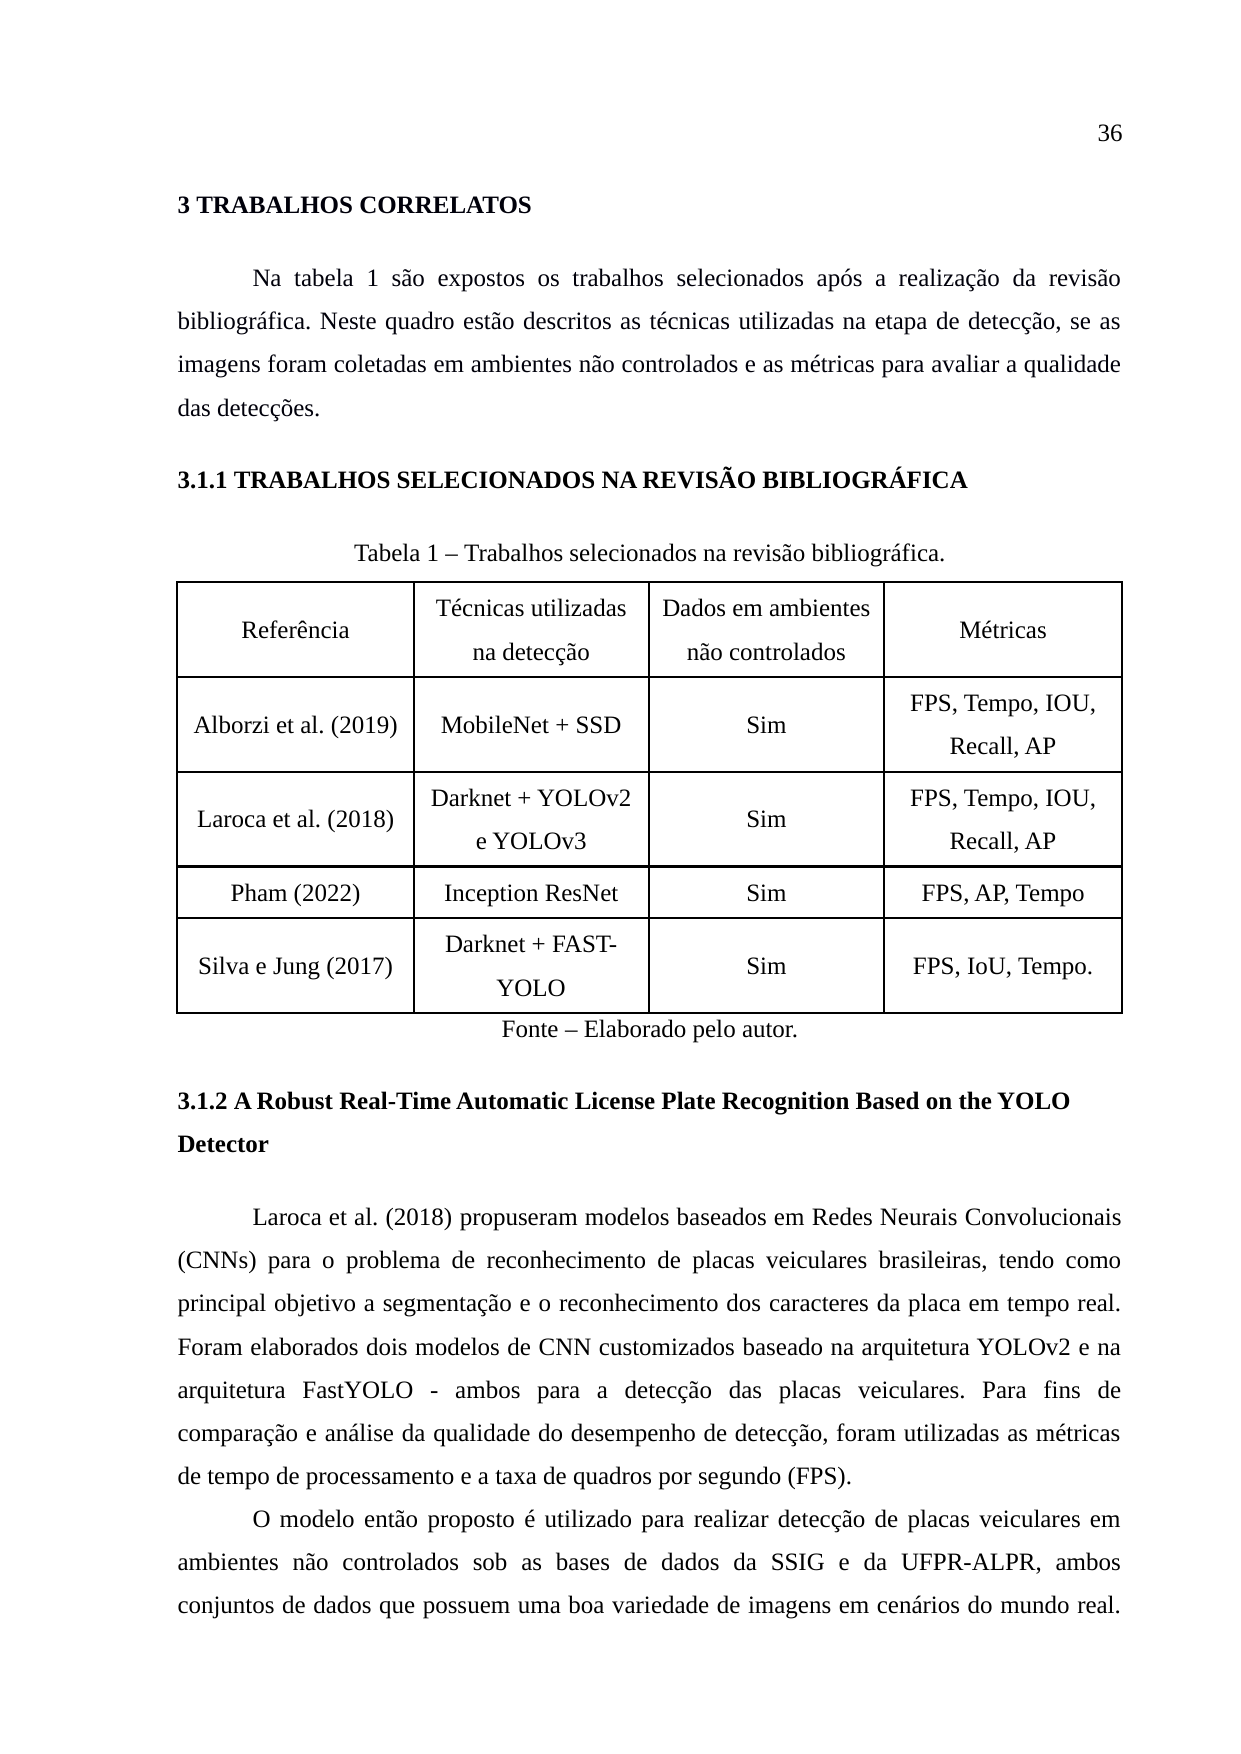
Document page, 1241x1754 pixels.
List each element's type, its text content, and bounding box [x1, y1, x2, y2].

subtitle A Robust Real-Time Automatic License Plate Recognition Based on the YOLO Detector [177, 1086, 1122, 1158]
text O modelo então proposto é utilizado para realizar detecção de placas veiculares em ambientes não controlados sob as bases de dados da SSIG e da UFPR-ALPR, ambos conjuntos de dados que possuem uma boa variedade de imagens em cenários do mundo real. [177, 1504, 1122, 1619]
table_cell Inception ResNet [415, 868, 648, 917]
table_cell Alborzi et al. (2019)⁠ [178, 678, 413, 771]
table_header Técnicas utilizadas na detecção [415, 583, 648, 676]
table_cell MobileNet + SSD [415, 678, 648, 771]
text Tabela 1 ‒ Trabalhos selecionados na revisão bibliográfica. [177, 538, 1122, 567]
subtitle TRABALHOS SELECIONADOS NA REVISÃO BIBLIOGRÁFICA [177, 465, 1122, 494]
table_cell FPS, Tempo, IOU, Recall, AP [885, 678, 1121, 771]
table_cell Sim [650, 678, 883, 771]
table_cell Sim [650, 919, 883, 1012]
table_cell FPS, Tempo, IOU, Recall, AP [885, 773, 1121, 865]
text Na tabela 1 são expostos os trabalhos selecionados após a realização da revisão bibliográfica. Neste quadro estão descritos as técnicas utilizadas na etapa de detecção, se as imagens foram coletadas em ambientes não controlados e as métricas para avaliar a qualidade das detecções. [177, 263, 1122, 421]
text Fonte ‒ Elaborado pelo autor. [177, 1014, 1122, 1043]
table_header Dados em ambientes não controlados [650, 583, 883, 676]
subtitle TRABALHOS CORRELATOS [177, 191, 1122, 219]
table_cell FPS, IoU, Tempo. [885, 919, 1121, 1012]
table_cell Sim [650, 773, 883, 865]
table_cell Darknet + FAST-YOLO [415, 919, 648, 1012]
table_cell Laroca et al. (2018)⁠ [178, 773, 413, 865]
table_cell Pham (2022)⁠ [178, 868, 413, 917]
table_header Métricas [885, 583, 1121, 676]
table_header Referência [178, 583, 413, 676]
table_cell Darknet + YOLOv2 e YOLOv3 [415, 773, 648, 865]
table_cell Sim [650, 868, 883, 917]
table_cell Silva e Jung (2017)⁠ [178, 919, 413, 1012]
text Laroca et al. (2018) propuseram modelos baseados em Redes Neurais Convolucionais (CNNs) para o problema de reconhecimento de placas veiculares brasileiras, tendo como principal objetivo a segmentação e o reconhecimento dos caracteres da placa em tempo real. Foram elaborados dois modelos de CNN customizados baseado na arquitetura YOLOv2 e na arquitetura FastYOLO - ambos para a detecção das placas veiculares. Para fins de comparação e análise da qualidade do desempenho de detecção, foram utilizadas as métricas de tempo de processamento e a taxa de quadros por segundo (FPS). [177, 1202, 1122, 1490]
table_cell FPS, AP, Tempo [885, 868, 1121, 917]
